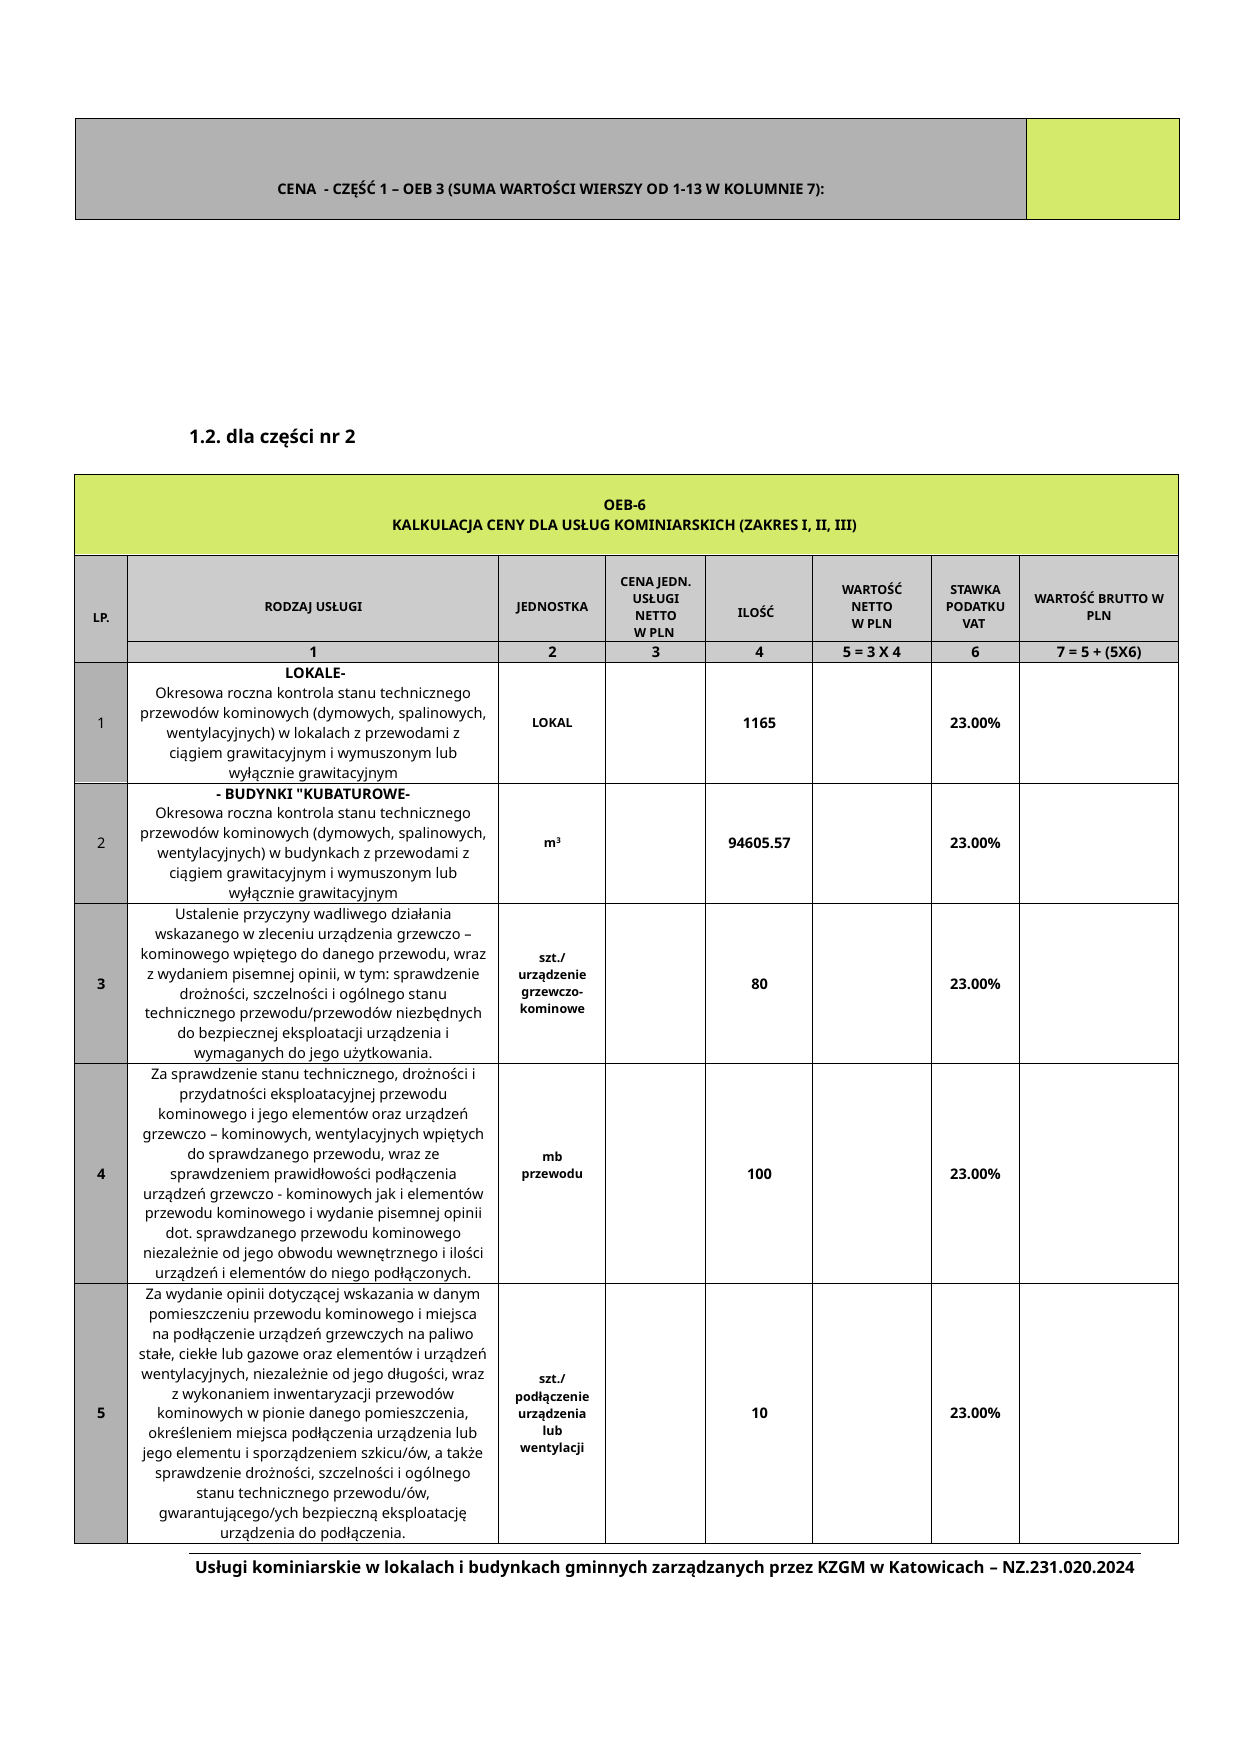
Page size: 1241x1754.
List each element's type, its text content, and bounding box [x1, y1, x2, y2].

table_cell cena jedn. usługi netto w PLN [606, 556, 705, 641]
table_cell 23,00% [932, 663, 1019, 782]
table_cell [1020, 904, 1178, 1063]
table_cell 100 [706, 1064, 812, 1283]
table_cell 23,00% [932, 904, 1019, 1063]
table_cell 4 [706, 642, 812, 662]
table_cell wartość brutto w PLN [1020, 556, 1178, 641]
table_header oeb-6 Kalkulacja ceny dla usług kominiarskich (zakres I, II, III) [75, 475, 1178, 554]
table_cell stawka podatku vat [932, 556, 1019, 641]
table_cell Ustalenie przyczyny wadliwego działania wskazanego w zleceniu urządzenia grzewczo – kominowego wpiętego do danego przewodu, wraz z wydaniem pisemnej opinii, w tym: sprawdzenie drożności, szczelności i ogólnego stanu technicznego przewodu/przewodów niezbędnych do bezpiecznej eksploatacji urządzenia i wymaganych do jego użytkowania. [128, 904, 498, 1063]
table_cell 3 [75, 904, 127, 1063]
table_cell [1020, 784, 1178, 903]
table_cell [813, 904, 931, 1063]
table_cell 23,00% [932, 1284, 1019, 1543]
table_cell 3 [606, 642, 705, 662]
table_cell 10 [706, 1284, 812, 1543]
table_cell [813, 1284, 931, 1543]
text 1.2. dla części nr 2 [189, 423, 1141, 448]
table_cell 5 = 3 x 4 [813, 642, 931, 662]
table_cell m3 [499, 784, 605, 903]
table_cell 1165 [706, 663, 812, 782]
table_cell 94605,57 [706, 784, 812, 903]
table_cell szt./podłączenie urządzenia lub wentylacji [499, 1284, 605, 1543]
table_cell Za sprawdzenie stanu technicznego, drożności i przydatności eksploatacyjnej przewodu kominowego i jego elementów oraz urządzeń grzewczo – kominowych, wentylacyjnych wpiętych do sprawdzanego przewodu, wraz ze sprawdzeniem prawidłowości podłączenia urządzeń grzewczo - kominowych jak i elementów przewodu kominowego i wydanie pisemnej opinii dot. sprawdzanego przewodu kominowego niezależnie od jego obwodu wewnętrznego i ilości urządzeń i elementów do niego podłączonych. [128, 1064, 498, 1283]
table_cell mb przewodu [499, 1064, 605, 1283]
table_cell 5 [75, 1284, 127, 1543]
table_cell 23,00% [932, 784, 1019, 903]
table_cell [606, 784, 705, 903]
table_cell 2 [75, 784, 127, 903]
table_cell Lp. [75, 556, 127, 662]
table_cell 6 [932, 642, 1019, 662]
table_cell [1020, 1064, 1178, 1283]
table_cell 1 [75, 663, 127, 782]
table_cell 23,00% [932, 1064, 1019, 1283]
table_cell wartość netto w PLN [813, 556, 931, 641]
table_cell jednostka [499, 556, 605, 641]
table_cell [813, 784, 931, 903]
table_cell - budynki "kubaturowe- Okresowa roczna kontrola stanu technicznego przewodów kominowych (dymowych, spalinowych, wentylacyjnych) w budynkach z przewodami z ciągiem grawitacyjnym i wymuszonym lub wyłącznie grawitacyjnym [128, 784, 498, 903]
table_cell [1027, 119, 1179, 219]
table_cell 2 [499, 642, 605, 662]
table_cell CENA - częśĆ 1 – oeb 3 (suma wartości wierszy od 1-13 w kolumnie 7): [76, 119, 1026, 219]
table_cell [813, 663, 931, 782]
table_cell ILOŚĆ [706, 556, 812, 641]
table_cell RODZAJ USŁUGI [128, 556, 498, 641]
table_cell [813, 1064, 931, 1283]
table_cell [606, 1284, 705, 1543]
table_cell 4 [75, 1064, 127, 1283]
table_cell [606, 663, 705, 782]
table_cell Lokal [499, 663, 605, 782]
table_cell [1020, 663, 1178, 782]
table_cell 80 [706, 904, 812, 1063]
table_cell Za wydanie opinii dotyczącej wskazania w danym pomieszczeniu przewodu kominowego i miejsca na podłączenie urządzeń grzewczych na paliwo stałe, ciekłe lub gazowe oraz elementów i urządzeń wentylacyjnych, niezależnie od jego długości, wraz z wykonaniem inwentaryzacji przewodów kominowych w pionie danego pomieszczenia, określeniem miejsca podłączenia urządzenia lub jego elementu i sporządzeniem szkicu/ów, a także sprawdzenie drożności, szczelności i ogólnego stanu technicznego przewodu/ów, gwarantującego/ych bezpieczną eksploatację urządzenia do podłączenia. [128, 1284, 498, 1543]
table_cell 1 [128, 642, 498, 662]
table_cell [606, 1064, 705, 1283]
table_cell [606, 904, 705, 1063]
table_cell [1020, 1284, 1178, 1543]
table_cell lokale- Okresowa roczna kontrola stanu technicznego przewodów kominowych (dymowych, spalinowych, wentylacyjnych) w lokalach z przewodami z ciągiem grawitacyjnym i wymuszonym lub wyłącznie grawitacyjnym [128, 663, 498, 782]
table_cell szt./urządzenie grzewczo-kominowe [499, 904, 605, 1063]
table_cell 7 = 5 + (5x6) [1020, 642, 1178, 662]
